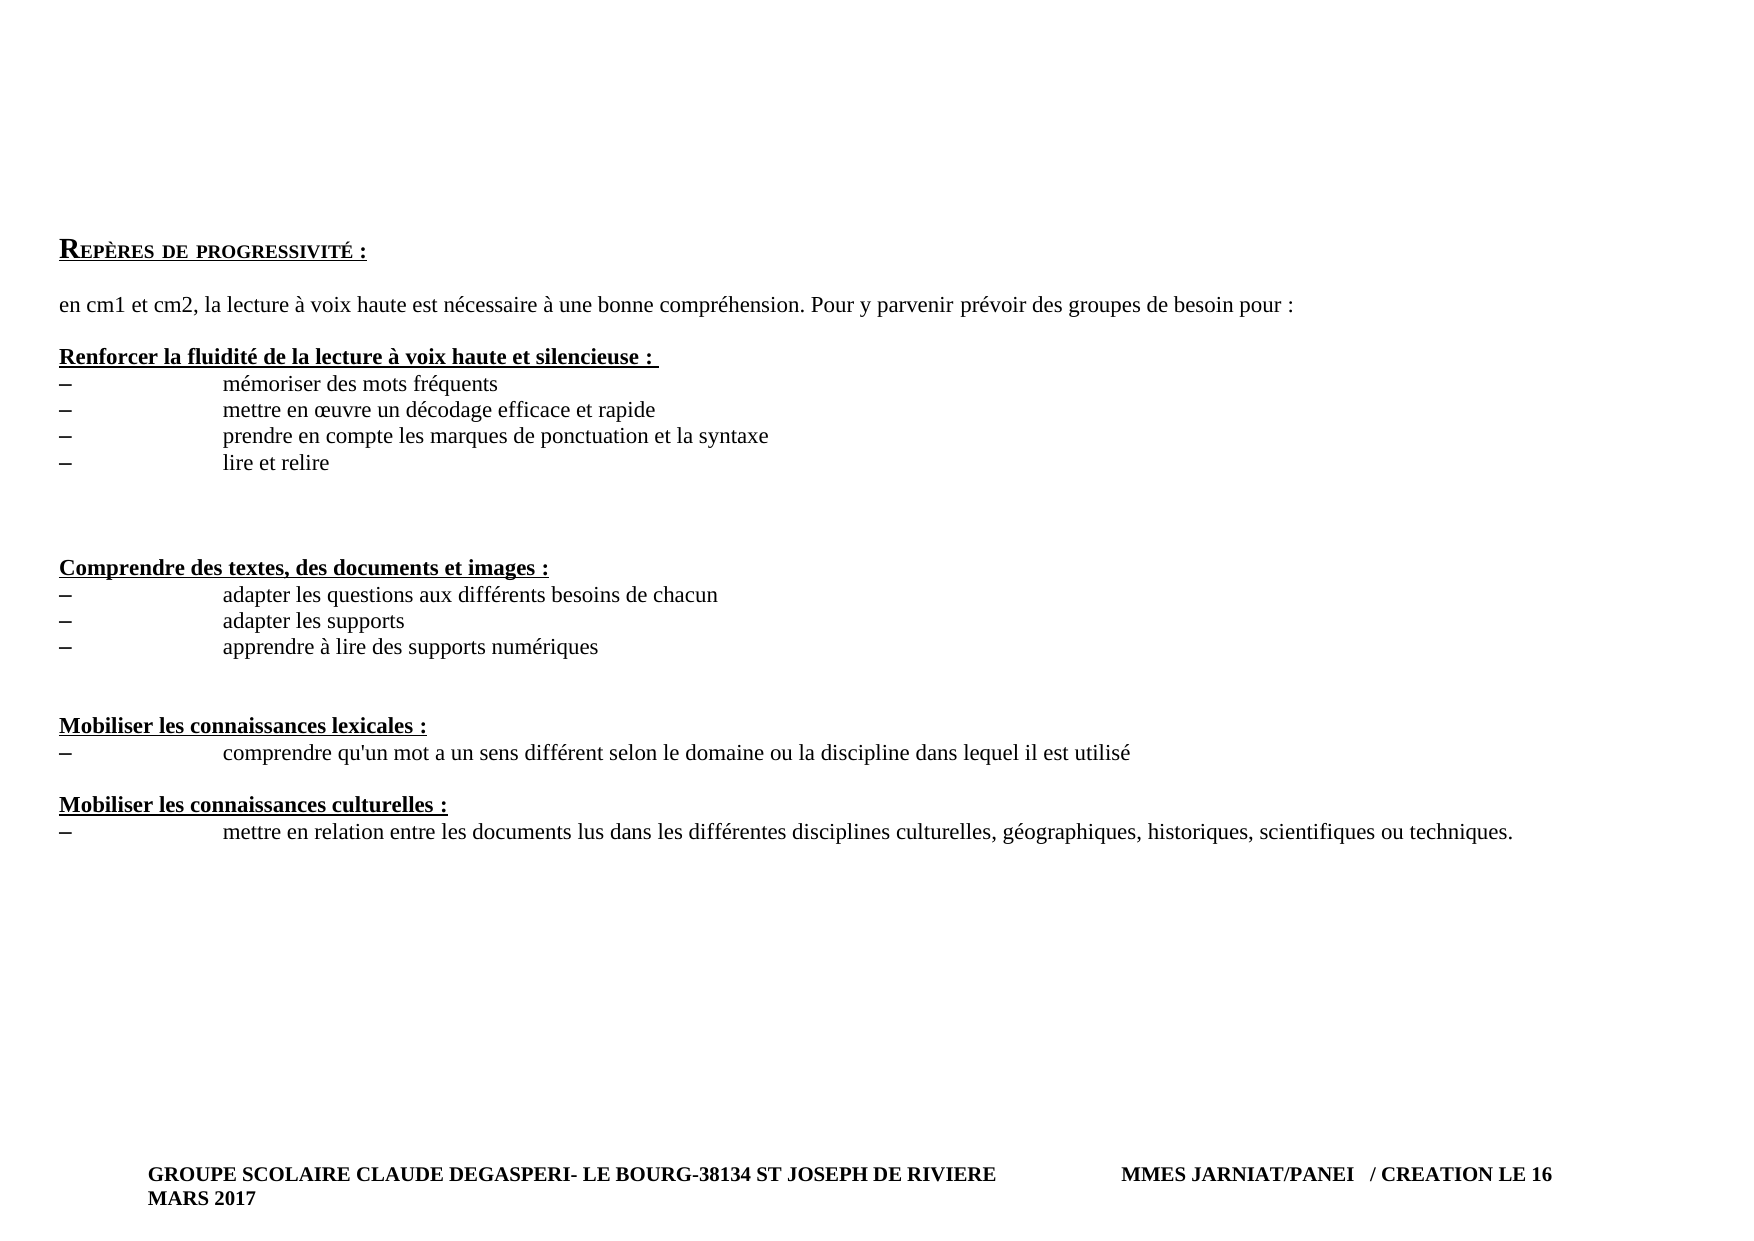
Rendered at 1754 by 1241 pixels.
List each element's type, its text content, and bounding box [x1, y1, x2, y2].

text Repères de progressivité : [59, 231, 1606, 264]
list adapter les supports [59, 607, 1606, 633]
list prendre en compte les marques de ponctuation et la syntaxe [59, 422, 1606, 449]
list Renforcer la fluidité de la lecture à voix haute et silencieuse : [59, 343, 1606, 370]
list mettre en œuvre un décodage efficace et rapide [59, 396, 1606, 422]
text Mobiliser les connaissances culturelles : [59, 791, 1606, 818]
list apprendre à lire des supports numériques [59, 633, 1606, 660]
text Comprendre des textes, des documents et images : [59, 554, 1606, 581]
list Mobiliser les connaissances lexicales : [59, 712, 1606, 739]
text en cm1 et cm2, la lecture à voix haute est nécessaire à une bonne compréhension. Pour y parvenir prévoir des groupes de besoin pour : [59, 291, 1606, 317]
list mémoriser des mots fréquents [59, 370, 1606, 396]
list adapter les questions aux différents besoins de chacun [59, 581, 1606, 607]
list mettre en relation entre les documents lus dans les différentes disciplines culturelles, géographiques, historiques, scientifiques ou techniques. [59, 818, 1606, 844]
list lire et relire [59, 449, 1606, 475]
list comprendre qu'un mot a un sens différent selon le domaine ou la discipline dans lequel il est utilisé [59, 739, 1606, 765]
